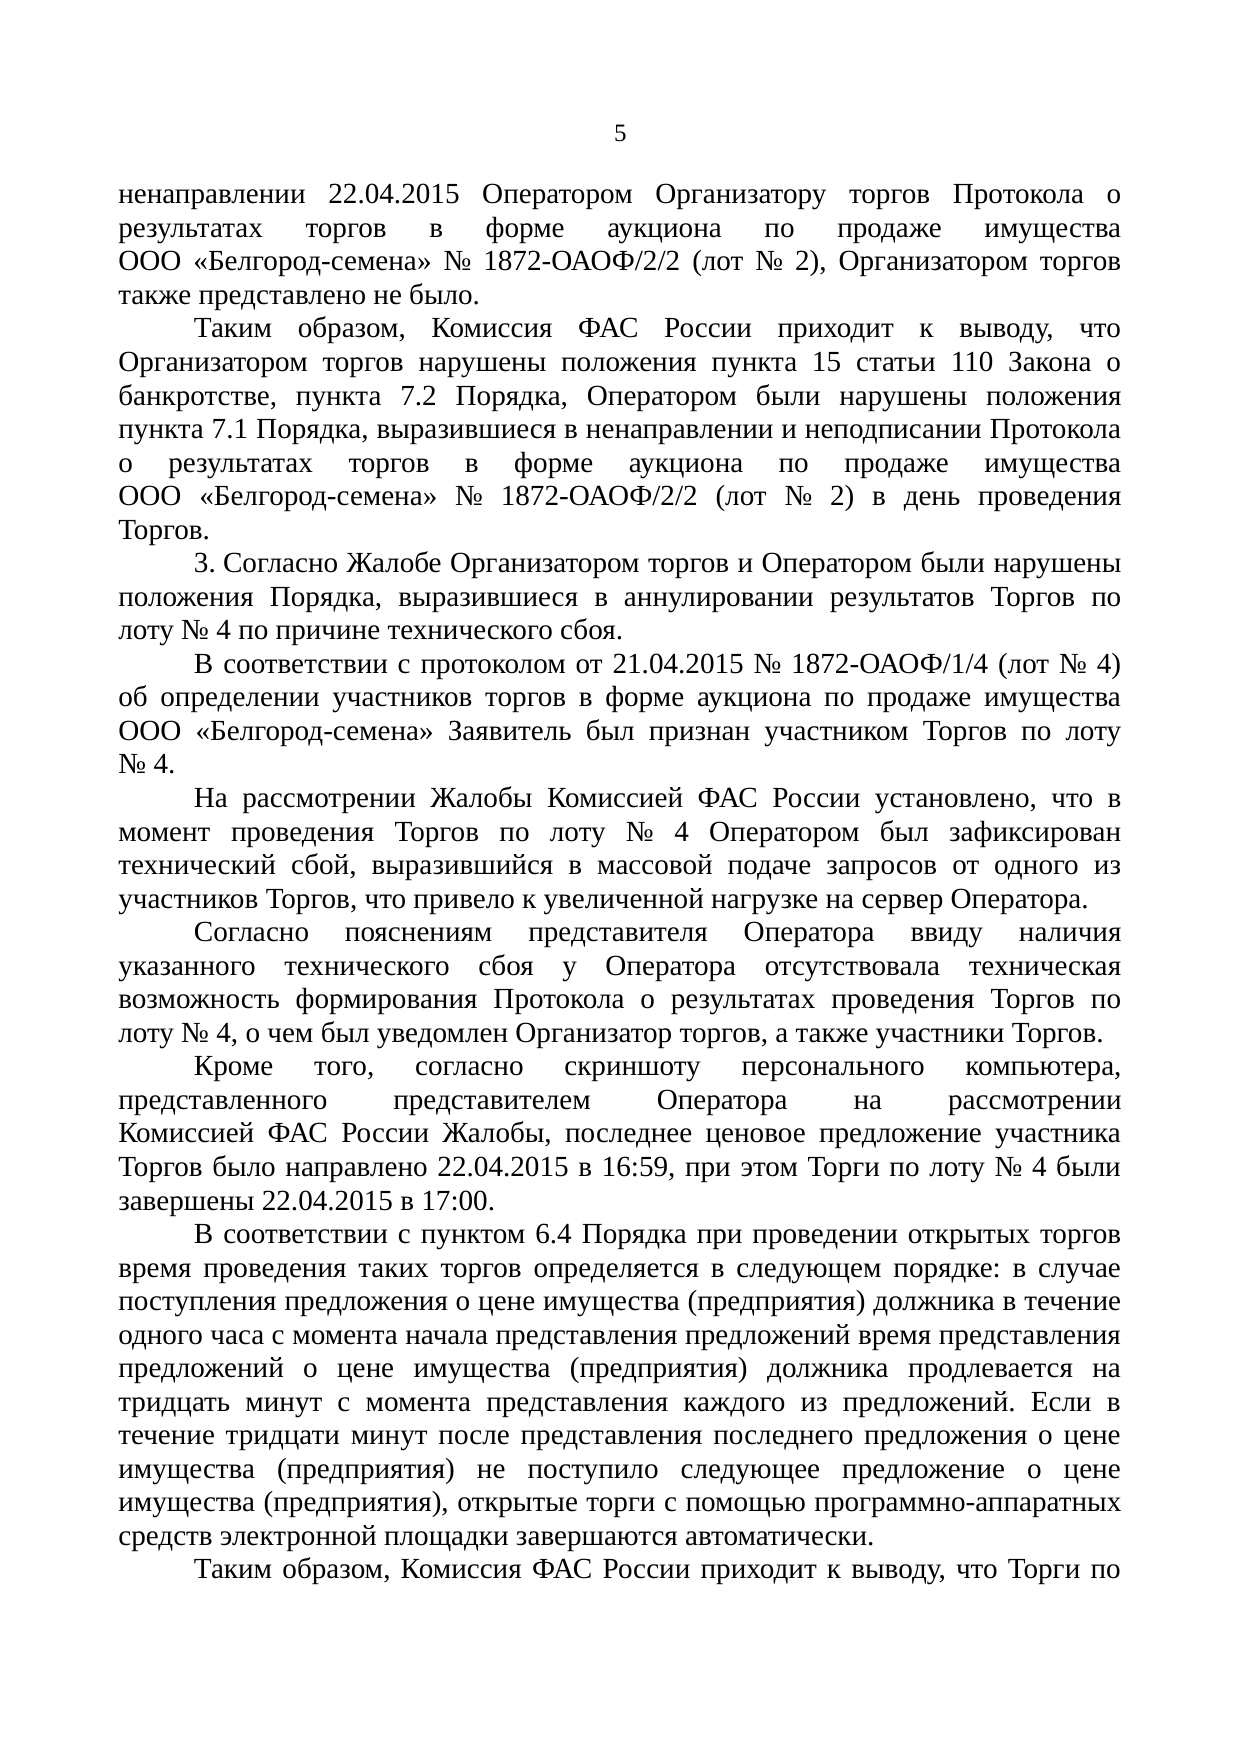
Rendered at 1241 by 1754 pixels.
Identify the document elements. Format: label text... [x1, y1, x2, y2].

text В соответствии с протоколом от 21.04.2015 № 1872-ОАОФ/1/4 (лот № 4) об определении участников торгов в форме аукциона по продаже имущества ООО «Белгород-семена» Заявитель был признан участником Торгов по лоту № 4. [118, 646, 1122, 780]
text В соответствии с пунктом 6.4 Порядка при проведении открытых торгов время проведения таких торгов определяется в следующем порядке: в случае поступления предложения о цене имущества (предприятия) должника в течение одного часа с момента начала представления предложений время представления предложений о цене имущества (предприятия) должника продлевается на тридцать минут с момента представления каждого из предложений. Если в течение тридцати минут после представления последнего предложения о цене имущества (предприятия) не поступило следующее предложение о цене имущества (предприятия), открытые торги с помощью программно-аппаратных средств электронной площадки завершаются автоматически. [118, 1216, 1122, 1552]
text На рассмотрении Жалобы Комиссией ФАС России установлено, что в момент проведения Торгов по лоту № 4 Оператором был зафиксирован технический сбой, выразившийся в массовой подаче запросов от одного из участников Торгов, что привело к увеличенной нагрузке на сервер Оператора. [118, 780, 1122, 914]
text Кроме того, согласно скриншоту персонального компьютера, представленного представителем Оператора на рассмотрении Комиссией ФАС России Жалобы, последнее ценовое предложение участника Торгов было направлено 22.04.2015 в 16:59, при этом Торги по лоту № 4 были завершены 22.04.2015 в 17:00. [118, 1048, 1122, 1216]
text ненаправлении 22.04.2015 Оператором Организатору торгов Протокола о результатах торгов в форме аукциона по продаже имущества ООО «Белгород-семена» № 1872-ОАОФ/2/2 (лот № 2), Организатором торгов также представлено не было. [118, 176, 1122, 311]
text 3. Согласно Жалобе Организатором торгов и Оператором были нарушены положения Порядка, выразившиеся в аннулировании результатов Торгов по лоту № 4 по причине технического сбоя. [118, 545, 1122, 646]
text Таким образом, Комиссия ФАС России приходит к выводу, что Организатором торгов нарушены положения пункта 15 статьи 110 Закона о банкротстве, пункта 7.2 Порядка, Оператором были нарушены положения пункта 7.1 Порядка, выразившиеся в ненаправлении и неподписании Протокола о результатах торгов в форме аукциона по продаже имущества ООО «Белгород-семена» № 1872-ОАОФ/2/2 (лот № 2) в день проведения Торгов. [118, 311, 1122, 545]
text Таким образом, Комиссия ФАС России приходит к выводу, что Торги по [118, 1552, 1122, 1585]
text Согласно пояснениям представителя Оператора ввиду наличия указанного технического сбоя у Оператора отсутствовала техническая возможность формирования Протокола о результатах проведения Торгов по лоту № 4, о чем был уведомлен Организатор торгов, а также участники Торгов. [118, 914, 1122, 1048]
